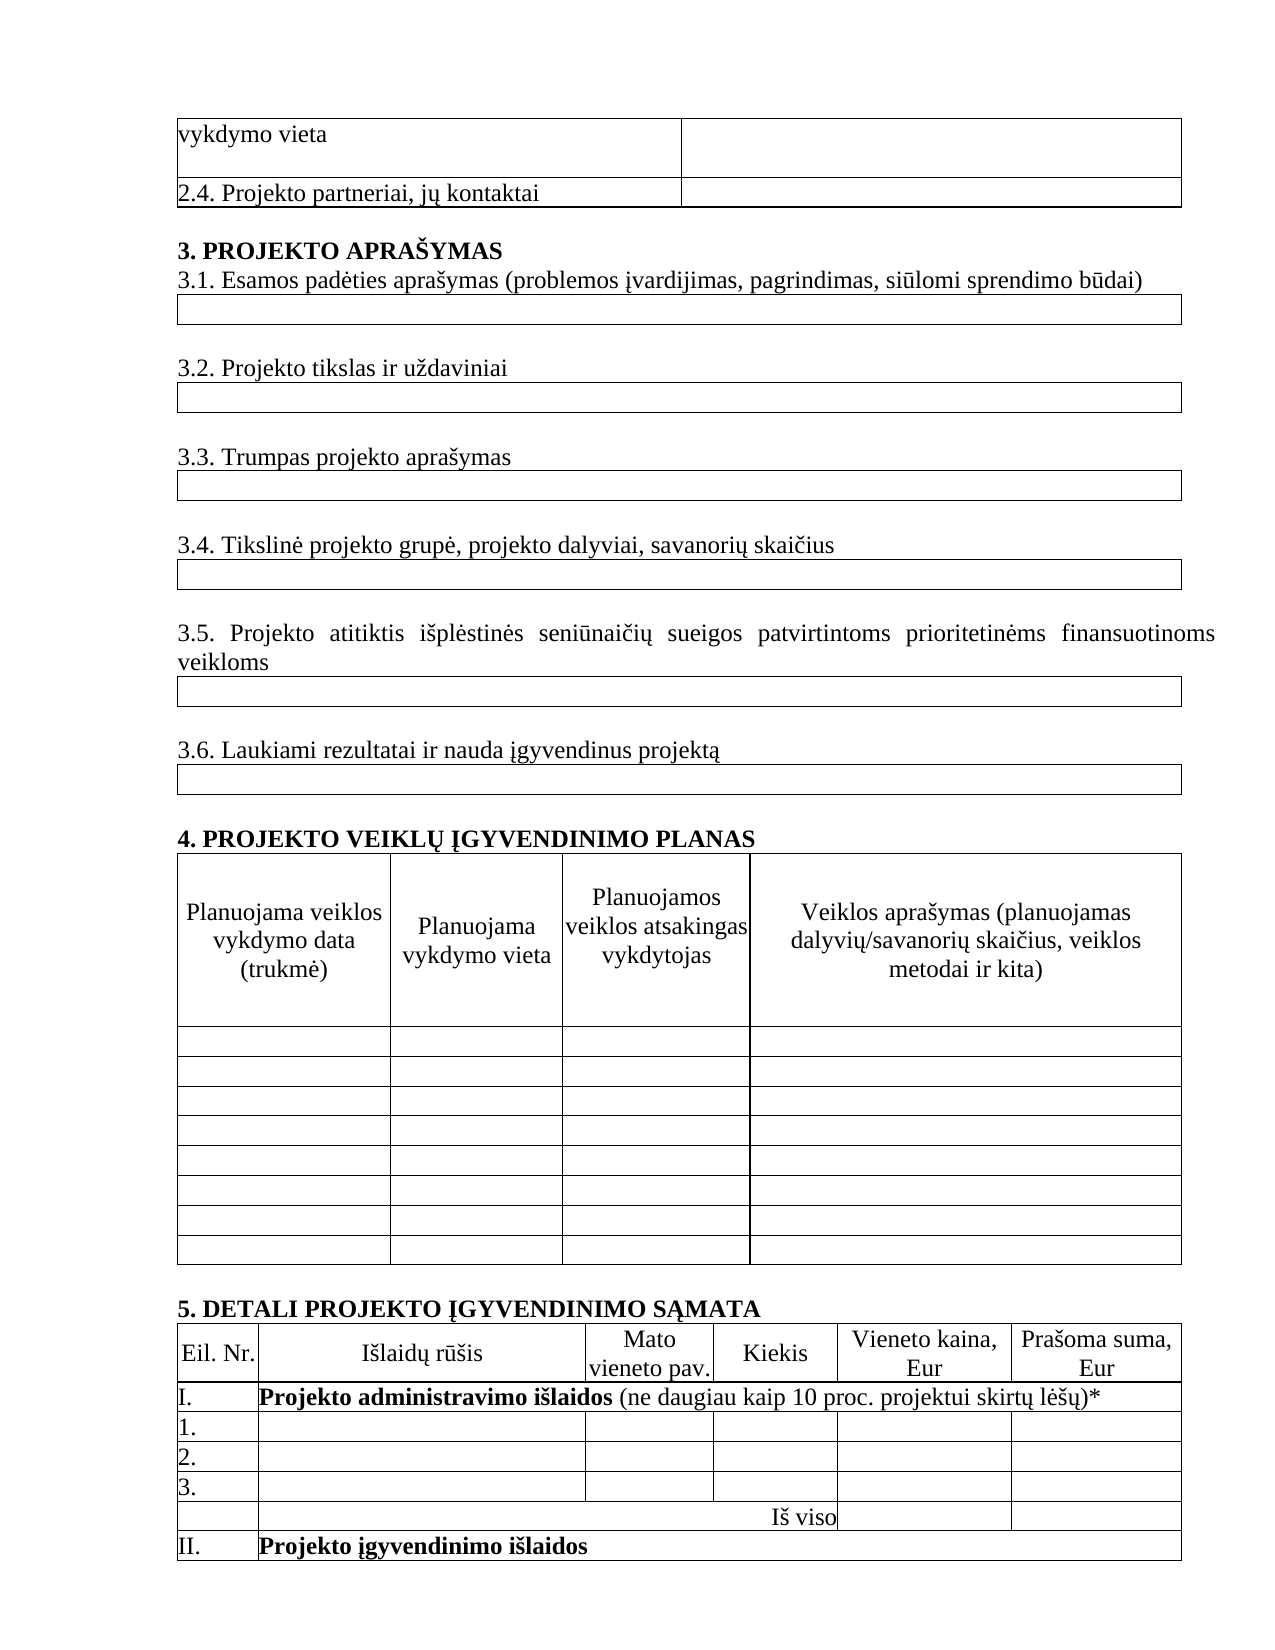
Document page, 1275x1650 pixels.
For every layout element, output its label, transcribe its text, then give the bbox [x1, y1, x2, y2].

table_cell [391, 1116, 562, 1145]
table_cell [1012, 1412, 1181, 1441]
table_cell [838, 1412, 1011, 1441]
text 3.6. Laukiami rezultatai ir nauda įgyvendinus projektą [177, 735, 1216, 764]
table_cell [259, 1442, 585, 1471]
table_cell Iš viso [259, 1502, 837, 1530]
table_header Vieneto kaina, Eur [838, 1324, 1011, 1381]
text 4. PROJEKTO VEIKLŲ ĮGYVENDINIMO PLANAS [177, 824, 1216, 852]
table_header Planuojama vykdymo vieta [391, 854, 562, 1026]
table_cell [563, 1027, 749, 1056]
text 5. DETALI PROJEKTO ĮGYVENDINIMO SĄMATA [177, 1294, 1216, 1323]
table_header [178, 383, 1181, 412]
table_cell [751, 1116, 1181, 1145]
table_header Eil. Nr. [178, 1324, 258, 1381]
table_cell 3. [178, 1472, 258, 1501]
table_header Veiklos aprašymas (planuojamas dalyvių/savanorių skaičius, veiklos metodai ir kita) [751, 854, 1181, 1026]
table_header Išlaidų rūšis [259, 1324, 585, 1381]
table_cell [838, 1442, 1011, 1471]
table_cell II. [178, 1531, 258, 1560]
table_cell [391, 1057, 562, 1086]
table_cell [751, 1027, 1181, 1056]
text 3.1. Esamos padėties aprašymas (problemos įvardijimas, pagrindimas, siūlomi sprendimo būdai) [177, 265, 1216, 294]
table_header Planuojamos veiklos atsakingas vykdytojas [563, 854, 749, 1026]
table_cell [259, 1412, 585, 1441]
table_cell I. [178, 1383, 258, 1411]
table_cell [751, 1236, 1181, 1264]
table_cell [714, 1412, 837, 1441]
text 3.3. Trumpas projekto aprašymas [177, 442, 1216, 470]
text 3.2. Projekto tikslas ir uždaviniai [177, 353, 1216, 382]
table_cell [563, 1236, 749, 1264]
table_cell [178, 1027, 390, 1056]
table_cell [838, 1502, 1011, 1530]
table_cell vykdymo vieta [178, 119, 681, 177]
table_cell [563, 1176, 749, 1205]
table_cell [682, 119, 1181, 177]
table_cell [1012, 1502, 1181, 1530]
table_cell [391, 1087, 562, 1115]
table_cell [1012, 1472, 1181, 1501]
table_cell 2.4. Projekto partneriai, jų kontaktai [178, 178, 681, 206]
table_cell [391, 1027, 562, 1056]
table_cell [838, 1472, 1011, 1501]
table_header [178, 560, 1181, 588]
table_cell [563, 1116, 749, 1145]
table_cell [178, 1087, 390, 1115]
table_cell [714, 1442, 837, 1471]
table_cell [586, 1412, 713, 1441]
table_cell [751, 1176, 1181, 1205]
table_cell [563, 1087, 749, 1115]
table_header Mato vieneto pav. [586, 1324, 713, 1381]
table_cell [391, 1146, 562, 1175]
text 3. PROJEKTO APRAŠYMAS [177, 236, 1216, 265]
table_cell [714, 1472, 837, 1501]
table_cell 1. [178, 1412, 258, 1441]
table_cell [751, 1146, 1181, 1175]
table_header [178, 677, 1181, 706]
table_cell [178, 1116, 390, 1145]
table_cell [586, 1442, 713, 1471]
text 3.4. Tikslinė projekto grupė, projekto dalyviai, savanorių skaičius [177, 530, 1216, 559]
table_header [178, 295, 1181, 323]
table_header Kiekis [714, 1324, 837, 1381]
table_cell [682, 178, 1181, 206]
table_cell [563, 1146, 749, 1175]
table_cell [178, 1057, 390, 1086]
table_header [178, 471, 1181, 500]
table_header Prašoma suma, Eur [1012, 1324, 1181, 1381]
table_header [178, 765, 1181, 794]
text 3.5. Projekto atitiktis išplėstinės seniūnaičių sueigos patvirtintoms prioritetinėms finansuotinoms veikloms [177, 618, 1216, 676]
table_cell [259, 1472, 585, 1501]
table_cell [391, 1236, 562, 1264]
table_cell 2. [178, 1442, 258, 1471]
table_cell [178, 1206, 390, 1234]
table_cell [391, 1206, 562, 1234]
table_cell [178, 1502, 258, 1530]
table_cell [586, 1472, 713, 1501]
table_cell [751, 1057, 1181, 1086]
table_cell Projekto įgyvendinimo išlaidos [259, 1531, 1181, 1560]
table_cell [391, 1176, 562, 1205]
table_cell [178, 1176, 390, 1205]
table_cell [1012, 1442, 1181, 1471]
table_cell [751, 1206, 1181, 1234]
table_cell [563, 1057, 749, 1086]
table_header Planuojama veiklos vykdymo data (trukmė) [178, 854, 390, 1026]
table_cell [178, 1146, 390, 1175]
table_cell [751, 1087, 1181, 1115]
table_cell [178, 1236, 390, 1264]
table_cell Projekto administravimo išlaidos (ne daugiau kaip 10 proc. projektui skirtų lėšų)* [259, 1383, 1181, 1411]
table_cell [563, 1206, 749, 1234]
